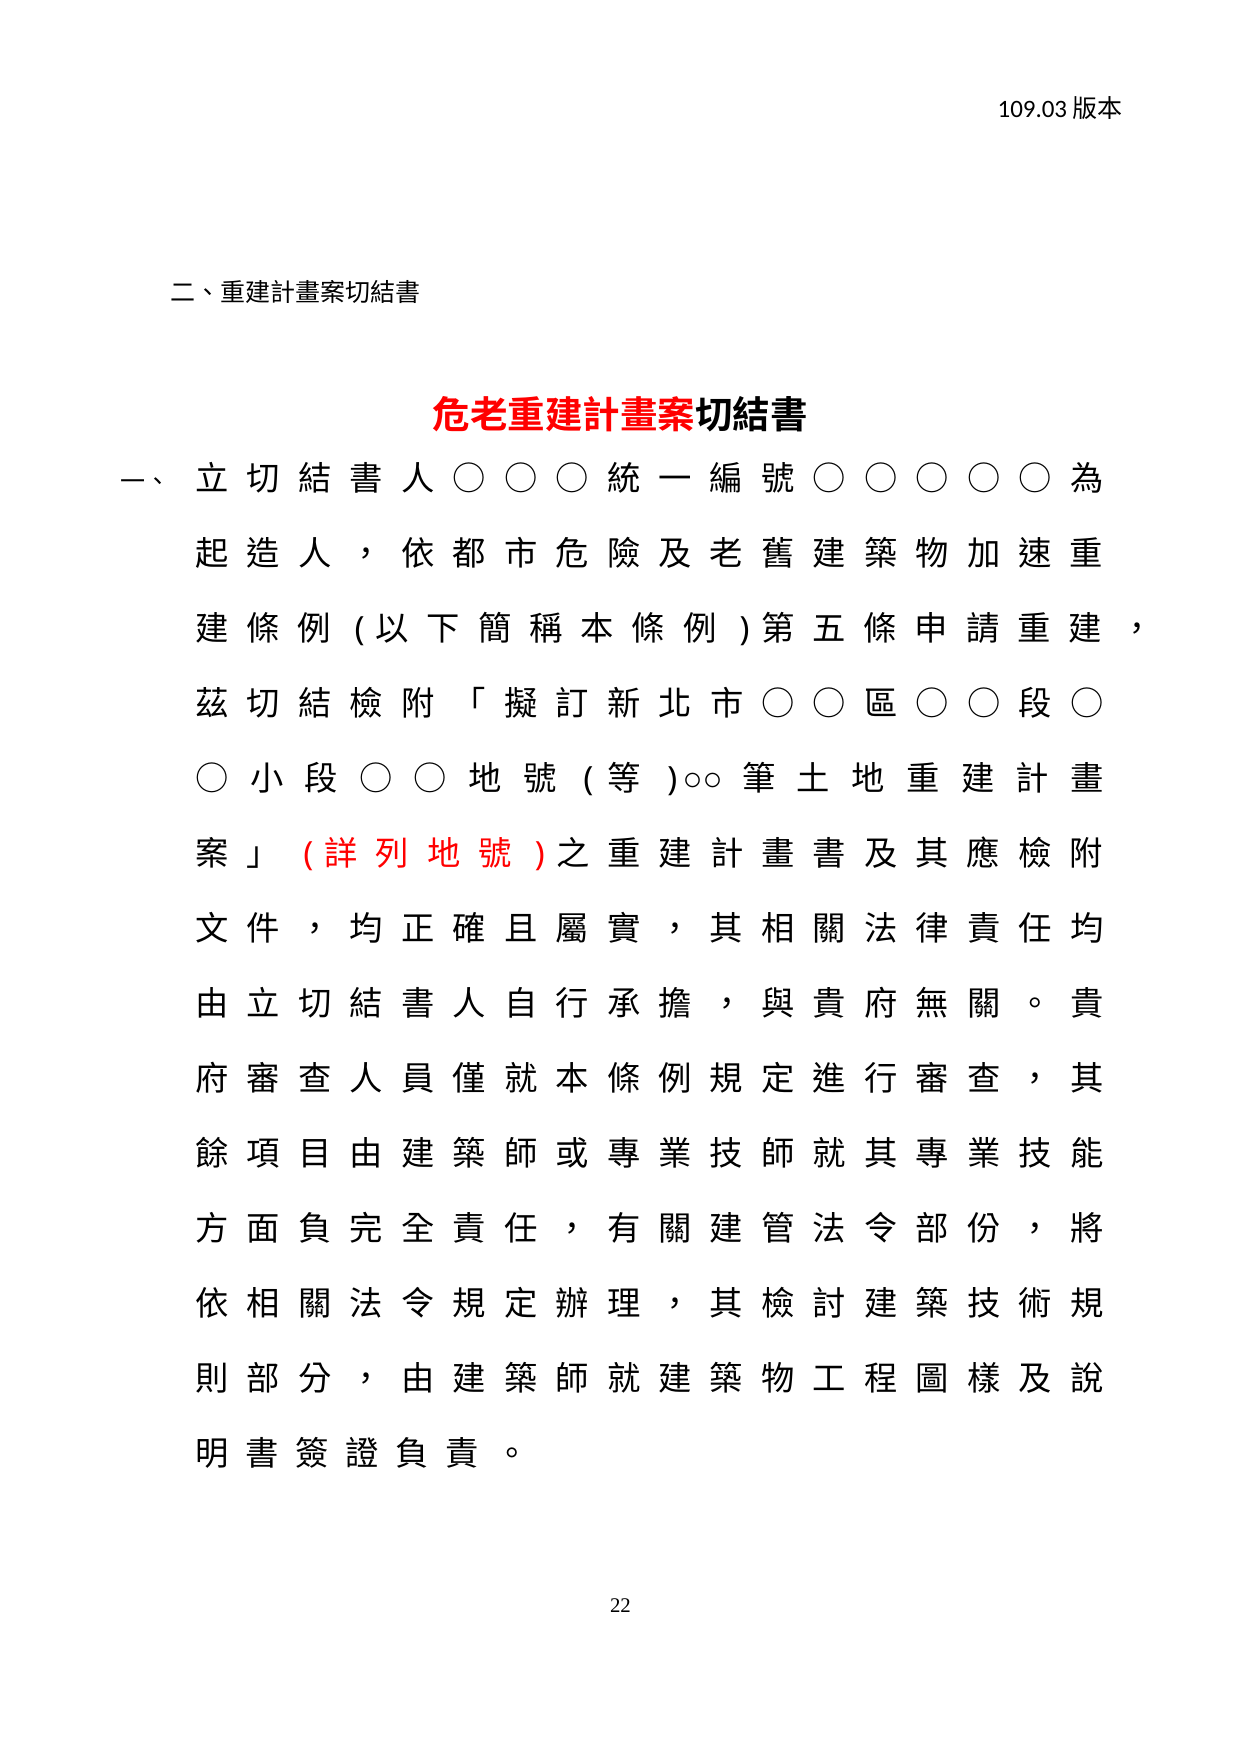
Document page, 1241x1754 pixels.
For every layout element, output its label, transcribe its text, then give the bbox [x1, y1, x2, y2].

text 危老重建計畫案切結書 [120, 384, 1120, 439]
list 立切結書人○○○統一編號○○○○○為起造人，依都市危險及老舊建築物加速重建條例(以下簡稱本條例)第五條申請重建，茲切結檢附「擬訂新北市○○區○○段○○小段○○地號(等)○○筆土地重建計畫案」(詳列地號)之重建計畫書及其應檢附文件，均正確且屬實，其相關法律責任均由立切結書人自行承擔，與貴府無關。貴府審查人員僅就本條例規定進行審查，其餘項目由建築師或專業技師就其專業技能方面負完全責任，有關建管法令部份，將依相關法令規定辦理，其檢討建築技術規則部分，由建築師就建築物工程圖樣及說明書簽證負責。 [120, 439, 1120, 1489]
text 二、重建計畫案切結書 [170, 272, 1120, 309]
